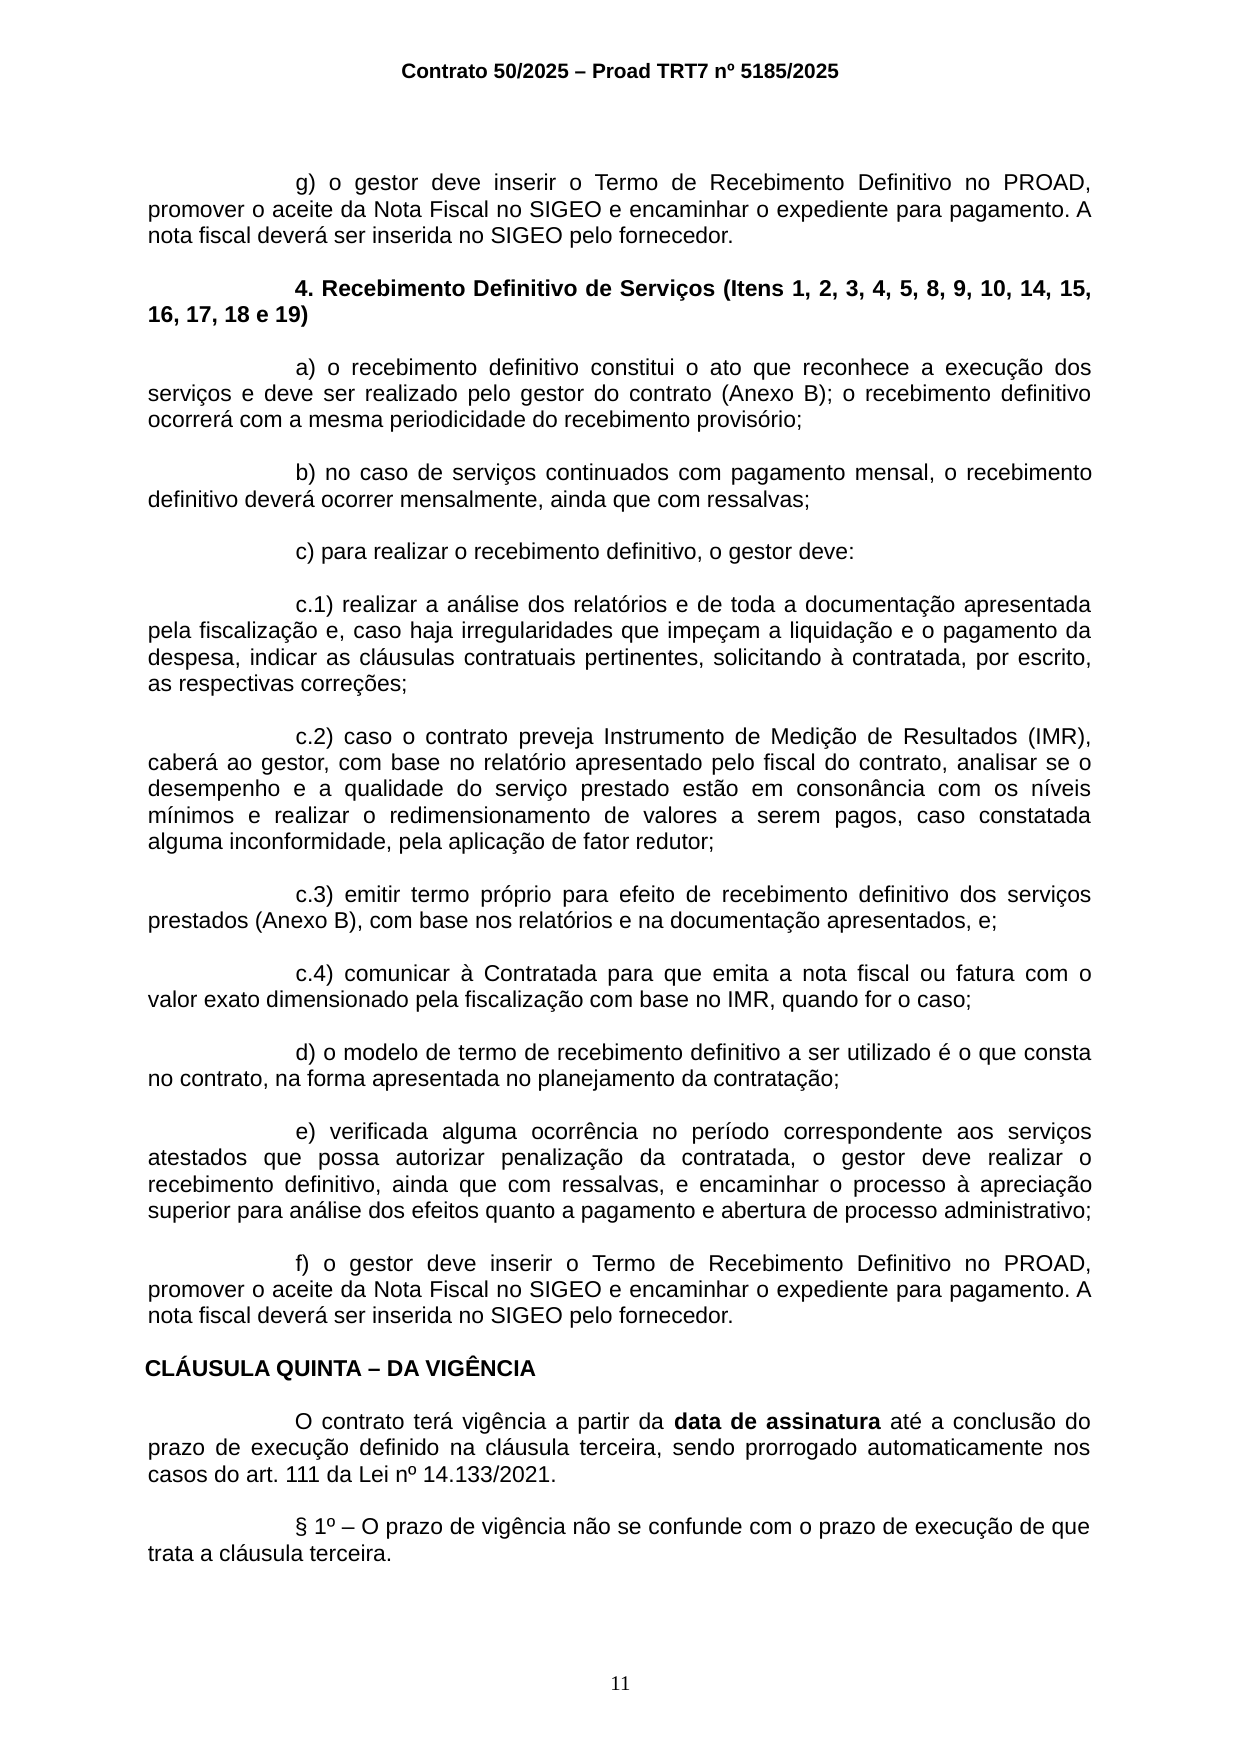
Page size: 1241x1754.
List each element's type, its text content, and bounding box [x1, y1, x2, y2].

text c.2) caso o contrato preveja Instrumento de Medição de Resultados (IMR), caberá ao gestor, com base no relatório apresentado pelo fiscal do contrato, analisar se o desempenho e a qualidade do serviço prestado estão em consonância com os níveis mínimos e realizar o redimensionamento de valores a serem pagos, caso constatada alguma inconformidade, pela aplicação de fator redutor; [148, 723, 1092, 854]
text c) para realizar o recebimento definitivo, o gestor deve: [148, 538, 1092, 564]
text a) o recebimento definitivo constitui o ato que reconhece a execução dos serviços e deve ser realizado pelo gestor do contrato (Anexo B); o recebimento definitivo ocorrerá com a mesma periodicidade do recebimento provisório; [148, 354, 1092, 433]
text CLÁUSULA QUINTA – DA VIGÊNCIA [144, 1355, 1087, 1382]
text O contrato terá vigência a partir da data de assinatura até a conclusão do prazo de execução definido na cláusula terceira, sendo prorrogado automaticamente nos casos do art. 111 da Lei nº 14.133/2021. [148, 1408, 1091, 1487]
text d) o modelo de termo de recebimento definitivo a ser utilizado é o que consta no contrato, na forma apresentada no planejamento da contratação; [148, 1039, 1092, 1092]
text c.1) realizar a análise dos relatórios e de toda a documentação apresentada pela fiscalização e, caso haja irregularidades que impeçam a liquidação e o pagamento da despesa, indicar as cláusulas contratuais pertinentes, solicitando à contratada, por escrito, as respectivas correções; [148, 591, 1092, 696]
text 4. Recebimento Definitivo de Serviços (Itens 1, 2, 3, 4, 5, 8, 9, 10, 14, 15, 16, 17, 18 e 19) [148, 275, 1092, 327]
text g) o gestor deve inserir o Termo de Recebimento Definitivo no PROAD, promover o aceite da Nota Fiscal no SIGEO e encaminhar o expediente para pagamento. A nota fiscal deverá ser inserida no SIGEO pelo fornecedor. [148, 169, 1092, 248]
text c.3) emitir termo próprio para efeito de recebimento definitivo dos serviços prestados (Anexo B), com base nos relatórios e na documentação apresentados, e; [148, 881, 1092, 933]
text § 1º – O prazo de vigência não se confunde com o prazo de execução de que trata a cláusula terceira. [148, 1513, 1091, 1566]
text b) no caso de serviços continuados com pagamento mensal, o recebimento definitivo deverá ocorrer mensalmente, ainda que com ressalvas; [148, 459, 1092, 512]
text c.4) comunicar à Contratada para que emita a nota fiscal ou fatura com o valor exato dimensionado pela fiscalização com base no IMR, quando for o caso; [148, 960, 1092, 1013]
text f) o gestor deve inserir o Termo de Recebimento Definitivo no PROAD, promover o aceite da Nota Fiscal no SIGEO e encaminhar o expediente para pagamento. A nota fiscal deverá ser inserida no SIGEO pelo fornecedor. [148, 1250, 1092, 1329]
text e) verificada alguma ocorrência no período correspondente aos serviços atestados que possa autorizar penalização da contratada, o gestor deve realizar o recebimento definitivo, ainda que com ressalvas, e encaminhar o processo à apreciação superior para análise dos efeitos quanto a pagamento e abertura de processo administrativo; [148, 1118, 1092, 1223]
